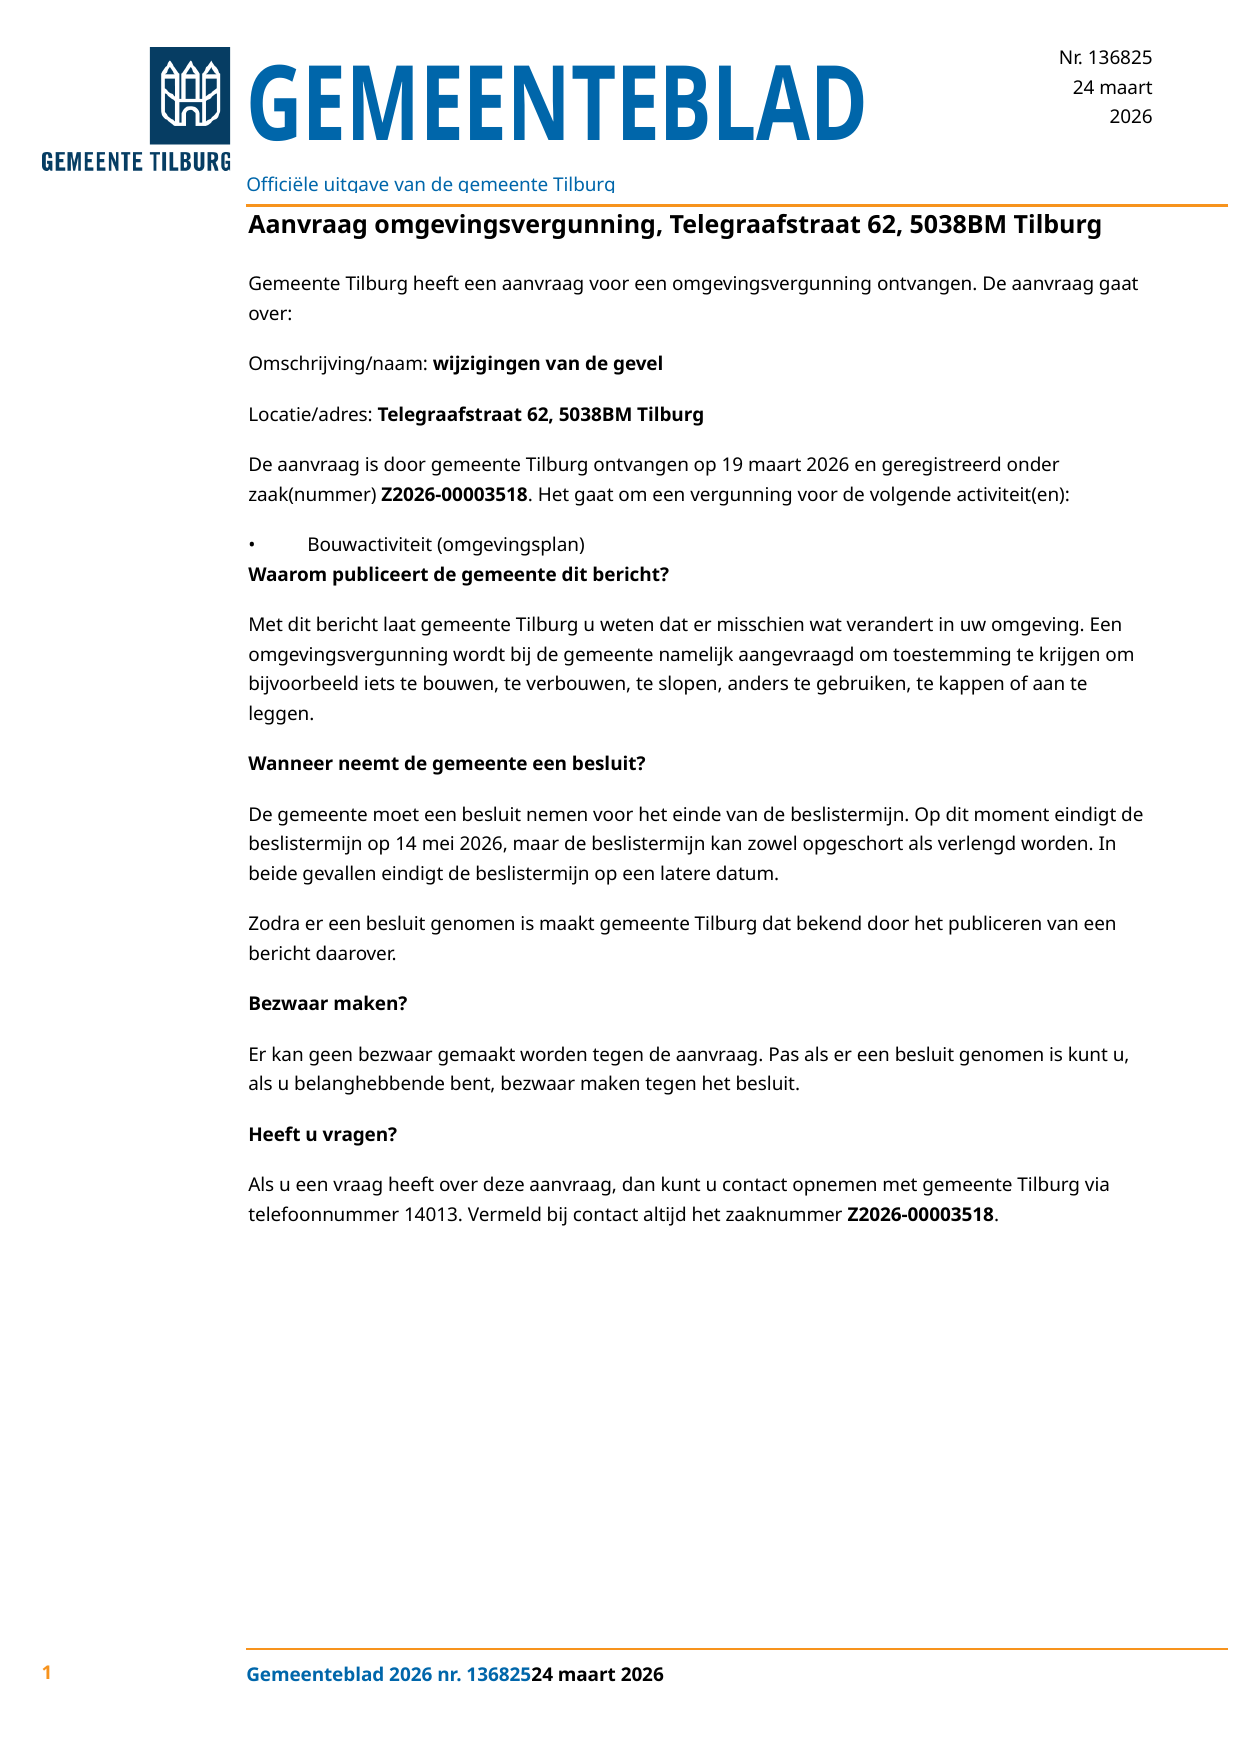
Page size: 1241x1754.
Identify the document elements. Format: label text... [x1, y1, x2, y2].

text Met dit bericht laat gemeente Tilburg u weten dat er misschien wat verandert in uw omgeving. Een omgevingsvergunning wordt bij de gemeente namelijk aangevraagd om toestemming te krijgen om bijvoorbeeld iets te bouwen, te verbouwen, te slopen, anders te gebruiken, te kappen of aan te leggen. [248, 611, 1152, 726]
text De gemeente moet een besluit nemen voor het einde van de beslistermijn. Op dit moment eindigt de beslistermijn op 14 mei 2026, maar de beslistermijn kan zowel opgeschort als verlengd worden. In beide gevallen eindigt de beslistermijn op een latere datum. [248, 801, 1152, 886]
text Locatie/adres: Telegraafstraat 62, 5038BM Tilburg [248, 401, 1152, 426]
text Heeft u vragen? [248, 1121, 1152, 1146]
text Bezwaar maken? [248, 990, 1152, 1016]
text Als u een vraag heeft over deze aanvraag, dan kunt u contact opnemen met gemeente Tilburg via telefoonnummer 14013. Vermeld bij contact altijd het zaaknummer Z2026-00003518. [248, 1171, 1152, 1226]
text Waarom publiceert de gemeente dit bericht? [248, 561, 1152, 586]
text Zodra er een besluit genomen is maakt gemeente Tilburg dat bekend door het publiceren van een bericht daarover. [248, 910, 1152, 966]
text Gemeente Tilburg heeft een aanvraag voor een omgevingsvergunning ontvangen. De aanvraag gaat over: [248, 270, 1152, 326]
text Omschrijving/naam: wijzigingen van de gevel [248, 350, 1152, 376]
text De aanvraag is door gemeente Tilburg ontvangen op 19 maart 2026 en geregistreerd onder zaak(nummer) Z2026-00003518. Het gaat om een vergunning voor de volgende activiteit(en): [248, 451, 1152, 506]
text Wanneer neemt de gemeente een besluit? [248, 750, 1152, 776]
list Bouwactiviteit (omgevingsplan) [248, 531, 1152, 557]
text Aanvraag omgevingsvergunning, Telegraafstraat 62, 5038BM Tilburg [248, 207, 1152, 241]
text Er kan geen bezwaar gemaakt worden tegen de aanvraag. Pas als er een besluit genomen is kunt u, als u belanghebbende bent, bezwaar maken tegen het besluit. [248, 1041, 1152, 1096]
picture [41, 47, 231, 172]
